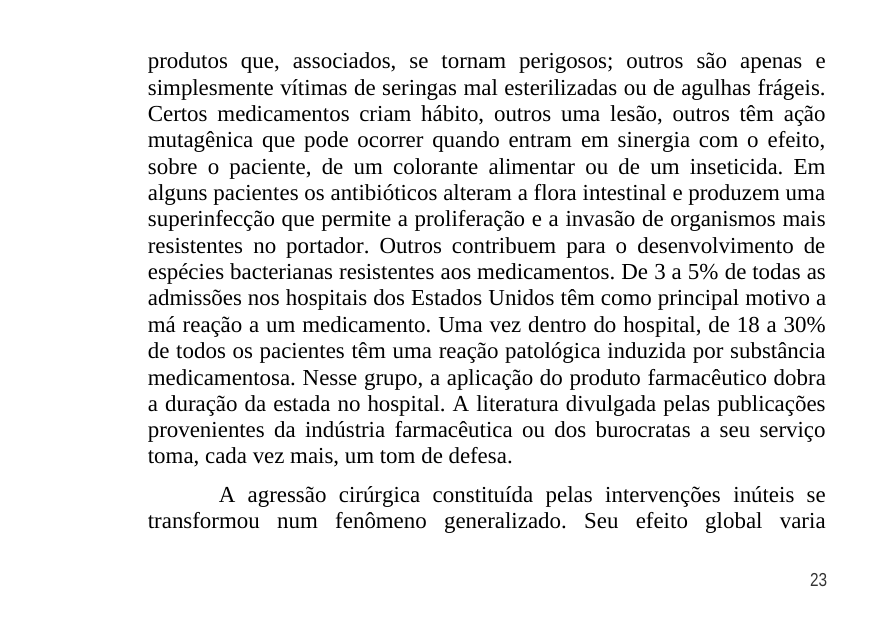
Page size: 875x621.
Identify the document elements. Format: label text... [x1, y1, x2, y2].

text produtos que, associados, se tornam perigosos; outros são apenas e simplesmente vítimas de seringas mal esterilizadas ou de agulhas frágeis. Certos medicamentos criam hábito, outros uma lesão, outros têm ação mutagênica que pode ocorrer quando entram em sinergia com o efeito, sobre o paciente, de um colorante alimentar ou de um inseticida. Em alguns pacientes os antibióticos alteram a flora intestinal e produzem uma superinfecção que permite a proliferação e a invasão de organismos mais resistentes no portador. Outros contribuem para o desenvolvimento de espécies bacterianas resistentes aos medicamentos. De 3 a 5% de todas as admissões nos hospitais dos Estados Unidos têm como principal motivo a má reação a um medicamento. Uma vez dentro do hospital, de 18 a 30% de todos os pacientes têm uma reação patológica induzida por substância medicamentosa. Nesse grupo, a aplicação do produto farmacêutico dobra a duração da estada no hospital. A literatura divulgada pelas publicações provenientes da indústria farmacêutica ou dos burocratas a seu serviço toma, cada vez mais, um tom de defesa. [148, 47, 827, 469]
text A agressão cirúrgica constituída pelas intervenções inúteis se transformou num fenômeno generalizado. Seu efeito global varia [148, 481, 827, 533]
